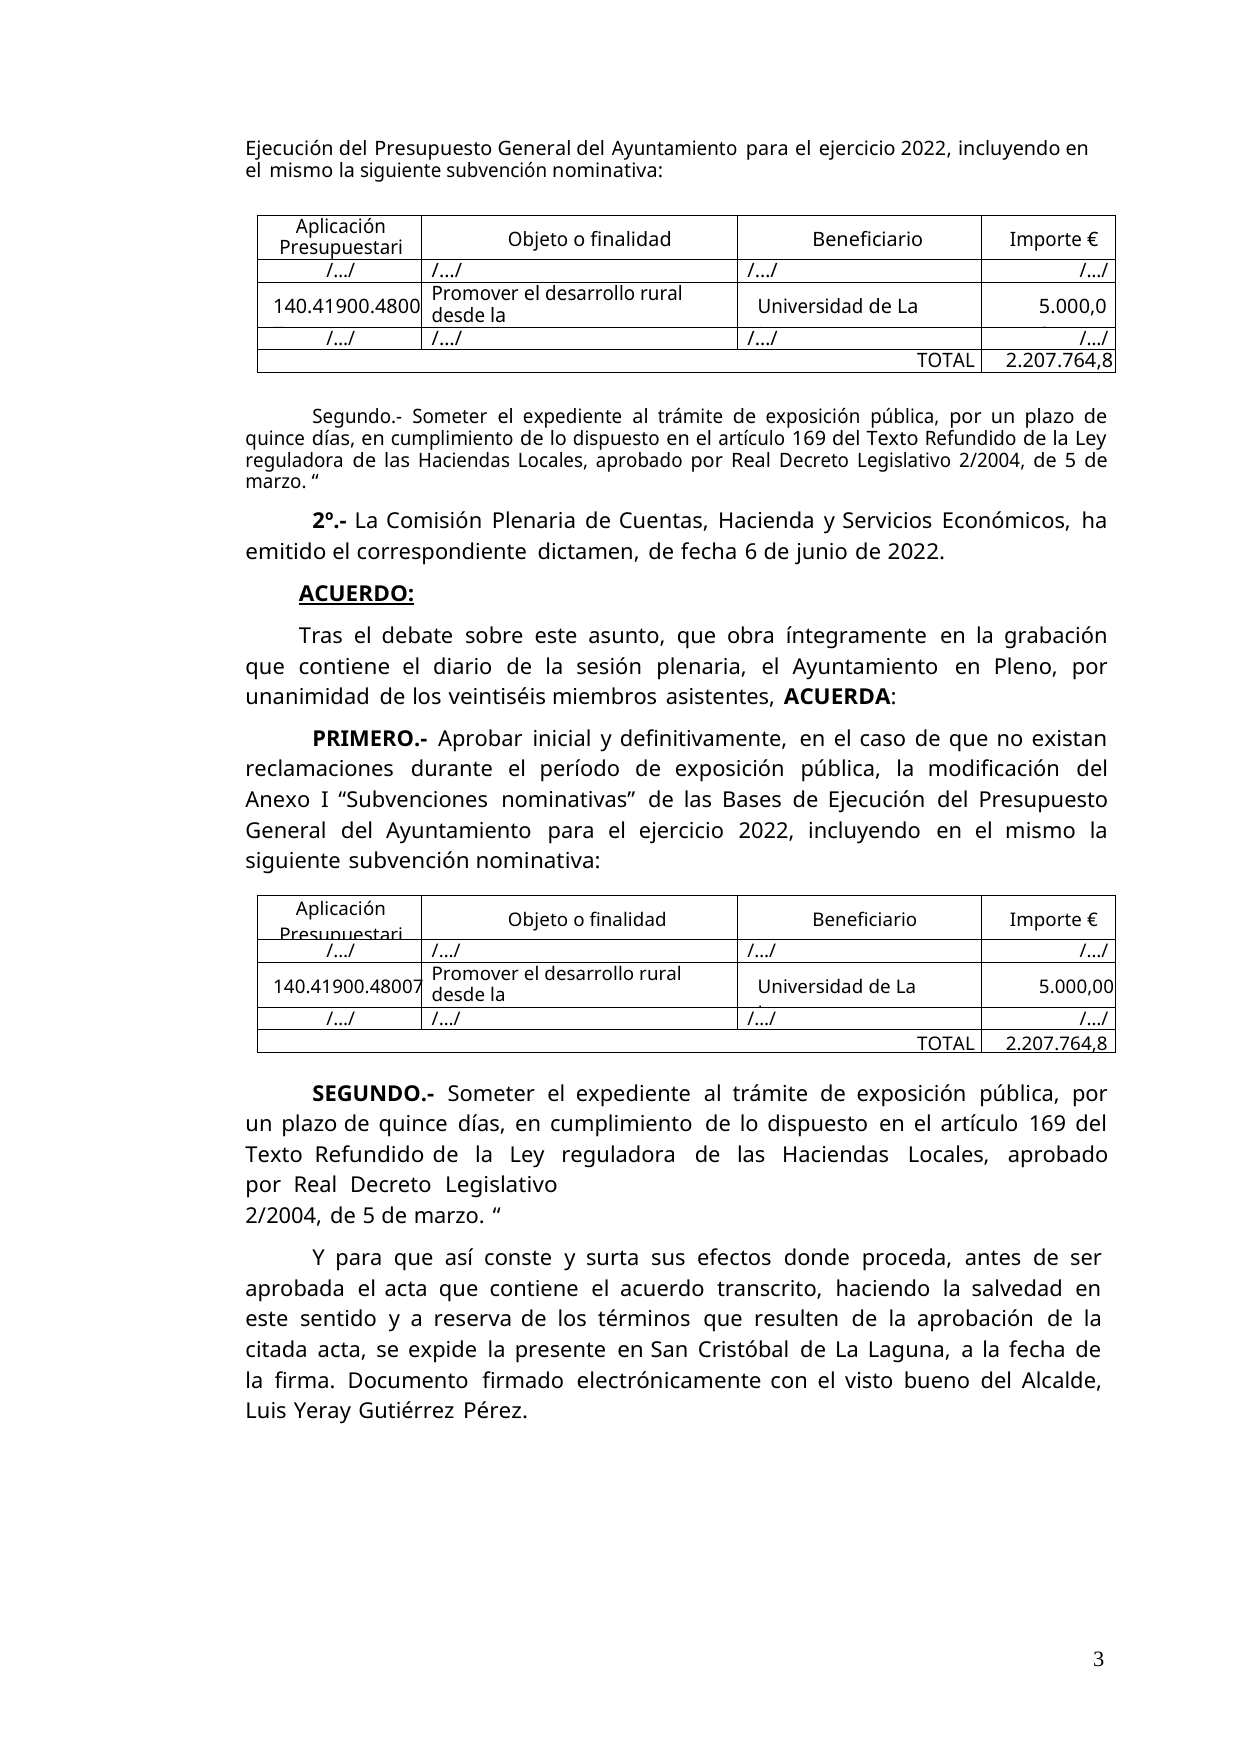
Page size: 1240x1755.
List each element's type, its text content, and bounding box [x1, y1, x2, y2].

table_cell /…/ [258, 260, 421, 282]
table_cell /…/ [982, 940, 1115, 962]
table_cell Universidad de La Laguna [738, 963, 981, 1007]
table_cell /…/ [738, 260, 981, 282]
table_cell TOTAL [258, 350, 981, 372]
table_header Objeto o finalidad [422, 216, 737, 259]
table_cell /…/ [258, 1008, 421, 1029]
table_cell /…/ [982, 328, 1115, 349]
table_cell /…/ [258, 940, 421, 962]
text 2º.- La Comisión Plenaria de Cuentas, Hacienda y Servicios Económicos, ha emitido el correspondiente dictamen, de fecha 6 de junio de 2022. [245, 505, 1108, 566]
text SEGUNDO.- Someter el expediente al trámite de exposición pública, por un plazo de quince días, en cumplimiento de lo dispuesto en el artículo 169 del Texto Refundido de la Ley reguladora de las Haciendas Locales, aprobado por Real Decreto Legislativo [245, 1077, 1108, 1199]
table_cell 2.207.764,88 [982, 1030, 1115, 1052]
table_cell 5.000,00 [982, 963, 1115, 1007]
table_cell 5.000,00 [982, 283, 1115, 327]
table_header Aplicación Presupuestaria [258, 896, 421, 939]
text Tras el debate sobre este asunto, que obra íntegramente en la grabación que contiene el diario de la sesión plenaria, el Ayuntamiento en Pleno, por unanimidad de los veintiséis miembros asistentes, ACUERDA: [245, 620, 1108, 711]
table_cell /…/ [422, 328, 737, 349]
table_cell /…/ [738, 940, 981, 962]
table_cell TOTAL [258, 1030, 981, 1052]
table_cell /…/ [738, 328, 981, 349]
table_cell Promover el desarrollo rural desde la perspectiva de la agroecología [422, 283, 737, 327]
table_header Importe € [982, 216, 1115, 259]
table_cell 140.41900.48007 [258, 283, 421, 327]
table_header Beneficiario [738, 216, 981, 259]
table_cell 140.41900.48007 [258, 963, 421, 1007]
table_header Aplicación Presupuestaria [258, 216, 421, 259]
table_cell /…/ [982, 1008, 1115, 1029]
text Ejecución del Presupuesto General del Ayuntamiento para el ejercicio 2022, incluyendo en el mismo la siguiente subvención nominativa: [245, 138, 1108, 181]
table_header Beneficiario [738, 896, 981, 939]
table_cell Universidad de La Laguna [738, 283, 981, 327]
table_cell /…/ [258, 328, 421, 349]
text 2/2004, de 5 de marzo. “ [245, 1200, 1200, 1230]
text Y para que así conste y surta sus efectos donde proceda, antes de ser aprobada el acta que contiene el acuerdo transcrito, haciendo la salvedad en este sentido y a reserva de los términos que resulten de la aprobación de la citada acta, se expide la presente en San Cristóbal de La Laguna, a la fecha de la firma. Documento firmado electrónicamente con el visto bueno del Alcalde, Luis Yeray Gutiérrez Pérez. [245, 1242, 1102, 1425]
text PRIMERO.- Aprobar inicial y definitivamente, en el caso de que no existan reclamaciones durante el período de exposición pública, la modificación del Anexo I “Subvenciones nominativas” de las Bases de Ejecución del Presupuesto General del Ayuntamiento para el ejercicio 2022, incluyendo en el mismo la siguiente subvención nominativa: [245, 723, 1108, 875]
text ACUERDO: [299, 578, 1200, 608]
table_header Importe € [982, 896, 1115, 939]
table_cell /…/ [422, 260, 737, 282]
text Segundo.- Someter el expediente al trámite de exposición pública, por un plazo de quince días, en cumplimiento de lo dispuesto en el artículo 169 del Texto Refundido de la Ley reguladora de las Haciendas Locales, aprobado por Real Decreto Legislativo 2/2004, de 5 de marzo. “ [245, 407, 1108, 493]
table_cell Promover el desarrollo rural desde la perspectiva de la agroecología [422, 963, 737, 1007]
text 3 [42, 1646, 1104, 1671]
table_cell /…/ [738, 1008, 981, 1029]
table_cell /…/ [422, 1008, 737, 1029]
table_cell /…/ [982, 260, 1115, 282]
table_cell /…/ [422, 940, 737, 962]
table_cell 2.207.764,88 [982, 350, 1115, 372]
table_header Objeto o finalidad [422, 896, 737, 939]
